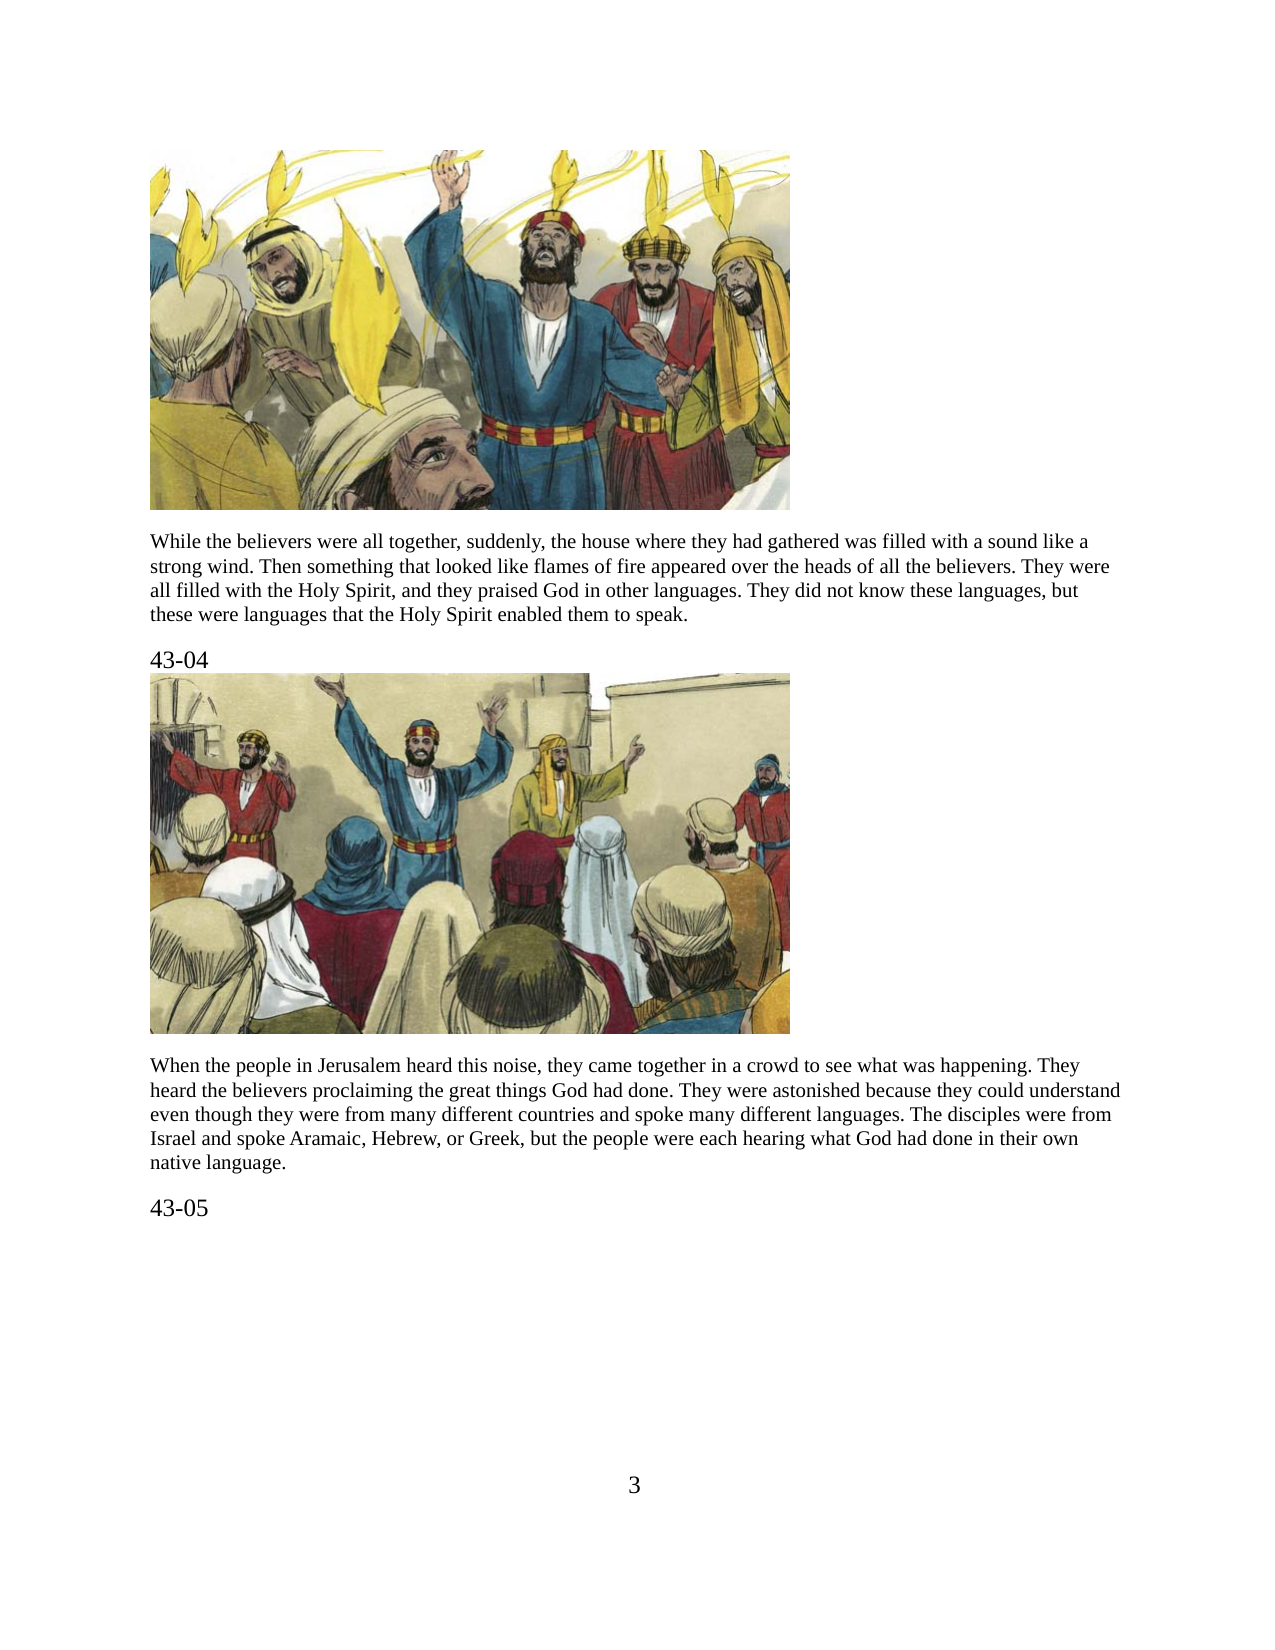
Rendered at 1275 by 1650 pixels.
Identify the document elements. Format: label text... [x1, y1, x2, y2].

text When the people in Jerusalem heard this noise, they came together in a crowd to see what was happening. They heard the believers proclaiming the great things God had done. They were astonished because they could understand even though they were from many different countries and spoke many different languages. The disciples were from Israel and spoke Aramaic, Hebrew, or Greek, but the people were each hearing what God had done in their own native language. [150, 1053, 1125, 1174]
picture [150, 673, 790, 1034]
subtitle 43-04 [150, 645, 1125, 674]
subtitle 43-05 [150, 1193, 1125, 1222]
text While the believers were all together, suddenly, the house where they had gathered was filled with a sound like a strong wind. Then something that looked like flames of fire appeared over the heads of all the believers. They were all filled with the Holy Spirit, and they praised God in other languages. They did not know these languages, but these were languages that the Holy Spirit enabled them to speak. [150, 529, 1125, 626]
picture [150, 150, 790, 510]
